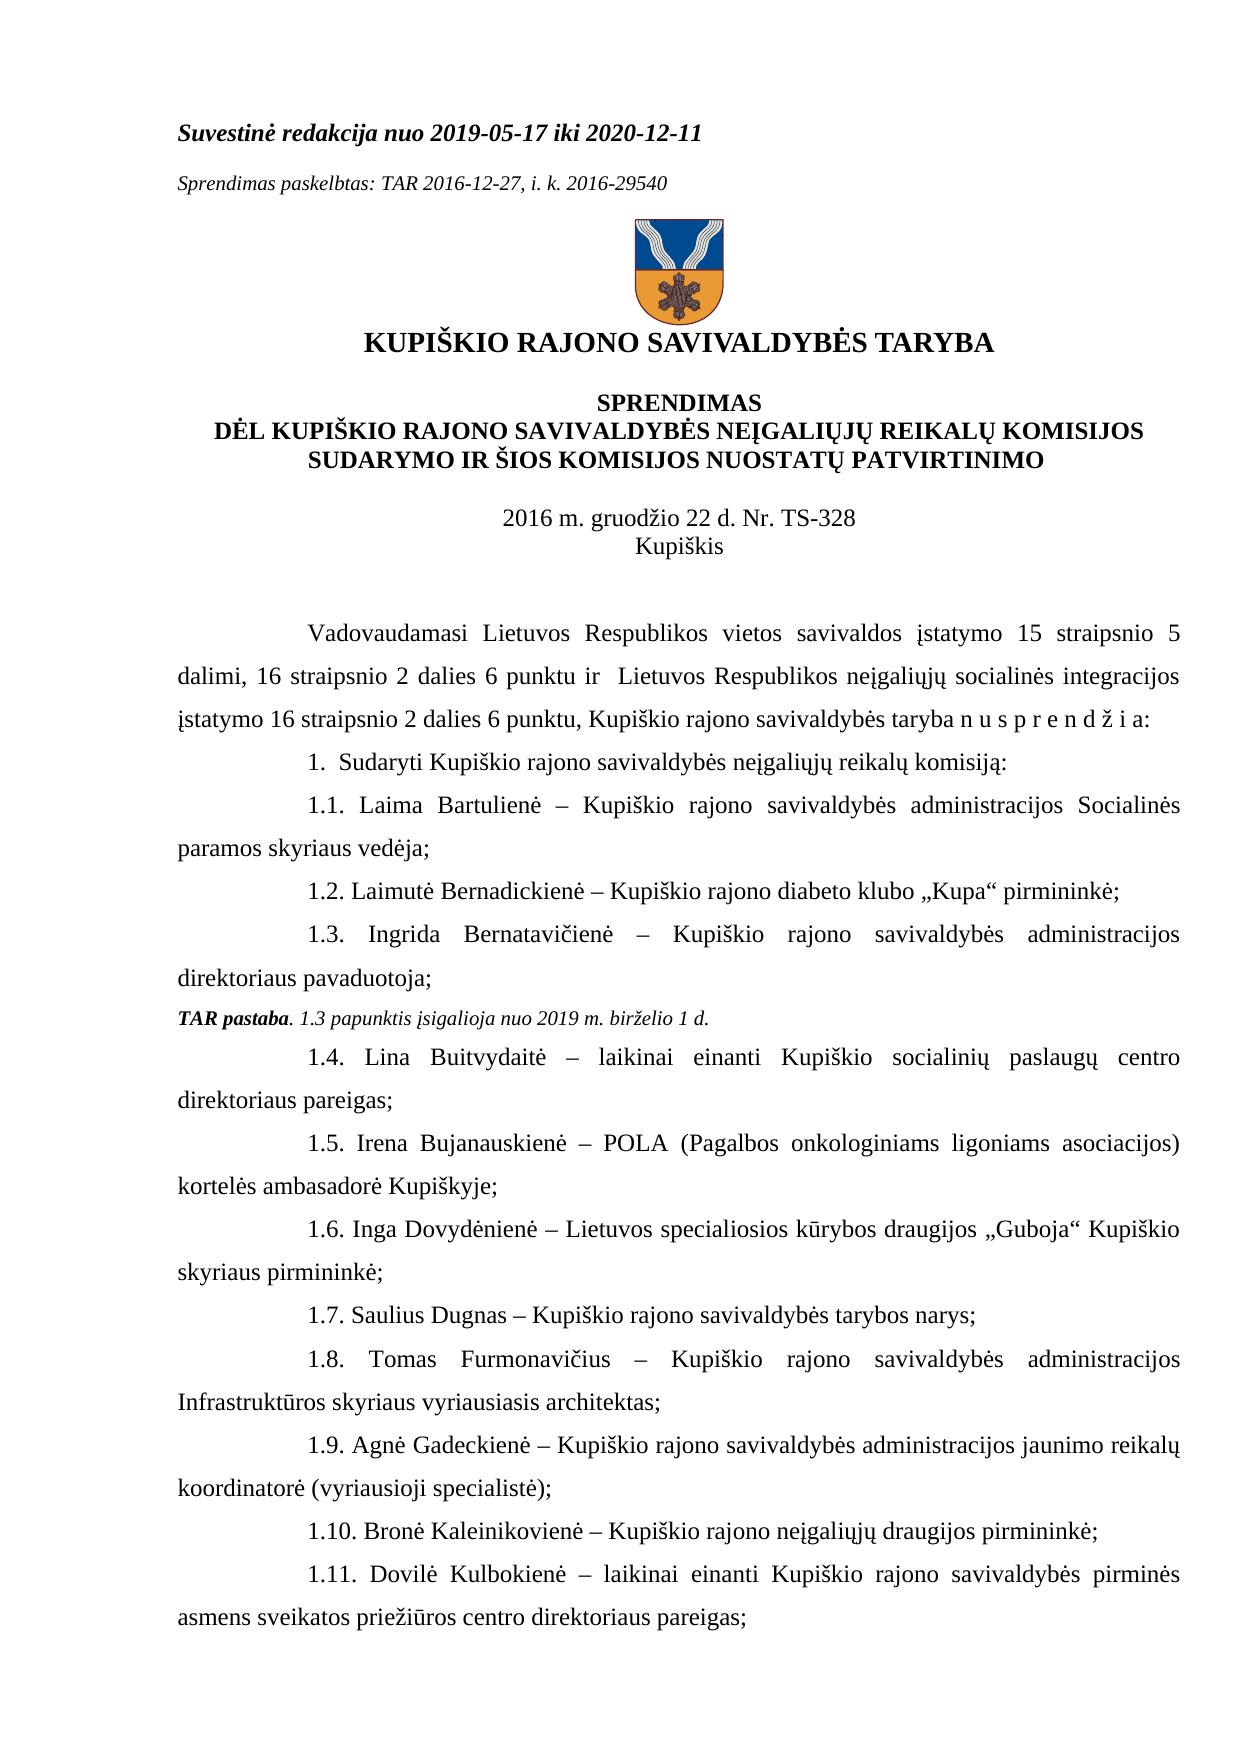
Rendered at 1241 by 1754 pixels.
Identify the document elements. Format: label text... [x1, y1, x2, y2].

text 1.3. Ingrida Bernatavičienė – Kupiškio rajono savivaldybės administracijos direktoriaus pavaduotoja; [177, 919, 1181, 991]
text Sprendimas paskelbtas: TAR 2016-12-27, i. k. 2016-29540 [177, 171, 1181, 195]
text 1. Sudaryti Kupiškio rajono savivaldybės neįgaliųjų reikalų komisiją: [177, 747, 1181, 776]
text 1.4. Lina Buitvydaitė – laikinai einanti Kupiškio socialinių paslaugų centro direktoriaus pareigas; [177, 1042, 1181, 1114]
text 1.2. Laimutė Bernadickienė – Kupiškio rajono diabeto klubo „Kupa“ pirmininkė; [177, 876, 1181, 905]
text 1.9. Agnė Gadeckienė – Kupiškio rajono savivaldybės administracijos jaunimo reikalų koordinatorė (vyriausioji specialistė); [177, 1430, 1181, 1502]
text Suvestinė redakcija nuo 2019-05-17 iki 2020-12-11 [177, 118, 1181, 147]
text Vadovaudamasi Lietuvos Respublikos vietos savivaldos įstatymo 15 straipsnio 5 dalimi, 16 straipsnio 2 dalies 6 punktu ir Lietuvos Respublikos neįgaliųjų socialinės integracijos įstatymo 16 straipsnio 2 dalies 6 punktu, Kupiškio rajono savivaldybės taryba n u s p r e n d ž i a: [177, 618, 1181, 733]
text DĖL KUPIŠKIO RAJONO SAVIVALDYBĖS NEĮGALIŲJŲ REIKALŲ KOMISIJOS SUDARYMO IR ŠIOS KOMISIJOS NUOSTATŲ PATVIRTINIMO [177, 416, 1181, 474]
text 1.11. Dovilė Kulbokienė – laikinai einanti Kupiškio rajono savivaldybės pirminės asmens sveikatos priežiūros centro direktoriaus pareigas; [177, 1559, 1181, 1631]
text Kupiškis [177, 531, 1181, 560]
text 1.8. Tomas Furmonavičius – Kupiškio rajono savivaldybės administracijos Infrastruktūros skyriaus vyriausiasis architektas; [177, 1344, 1181, 1416]
text 1.5. Irena Bujanauskienė – POLA (Pagalbos onkologiniams ligoniams asociacijos) kortelės ambasadorė Kupiškyje; [177, 1128, 1181, 1200]
text 1.10. Bronė Kaleinikovienė – Kupiškio rajono neįgaliųjų draugijos pirmininkė; [177, 1516, 1181, 1545]
text 1.1. Laima Bartulienė – Kupiškio rajono savivaldybės administracijos Socialinės paramos skyriaus vedėja; [177, 790, 1181, 862]
text SPRENDIMAS [177, 388, 1181, 416]
text TAR pastaba. 1.3 papunktis įsigalioja nuo 2019 m. birželio 1 d. [177, 1006, 1181, 1030]
text KUPIŠKIO RAJONO SAVIVALDYBĖS TARYBA [177, 325, 1181, 359]
text 2016 m. gruodžio 22 d. Nr. TS-328 [177, 503, 1181, 531]
text 1.6. Inga Dovydėnienė – Lietuvos specialiosios kūrybos draugijos „Guboja“ Kupiškio skyriaus pirmininkė; [177, 1214, 1181, 1286]
text 1.7. Saulius Dugnas – Kupiškio rajono savivaldybės tarybos narys; [177, 1301, 1181, 1329]
